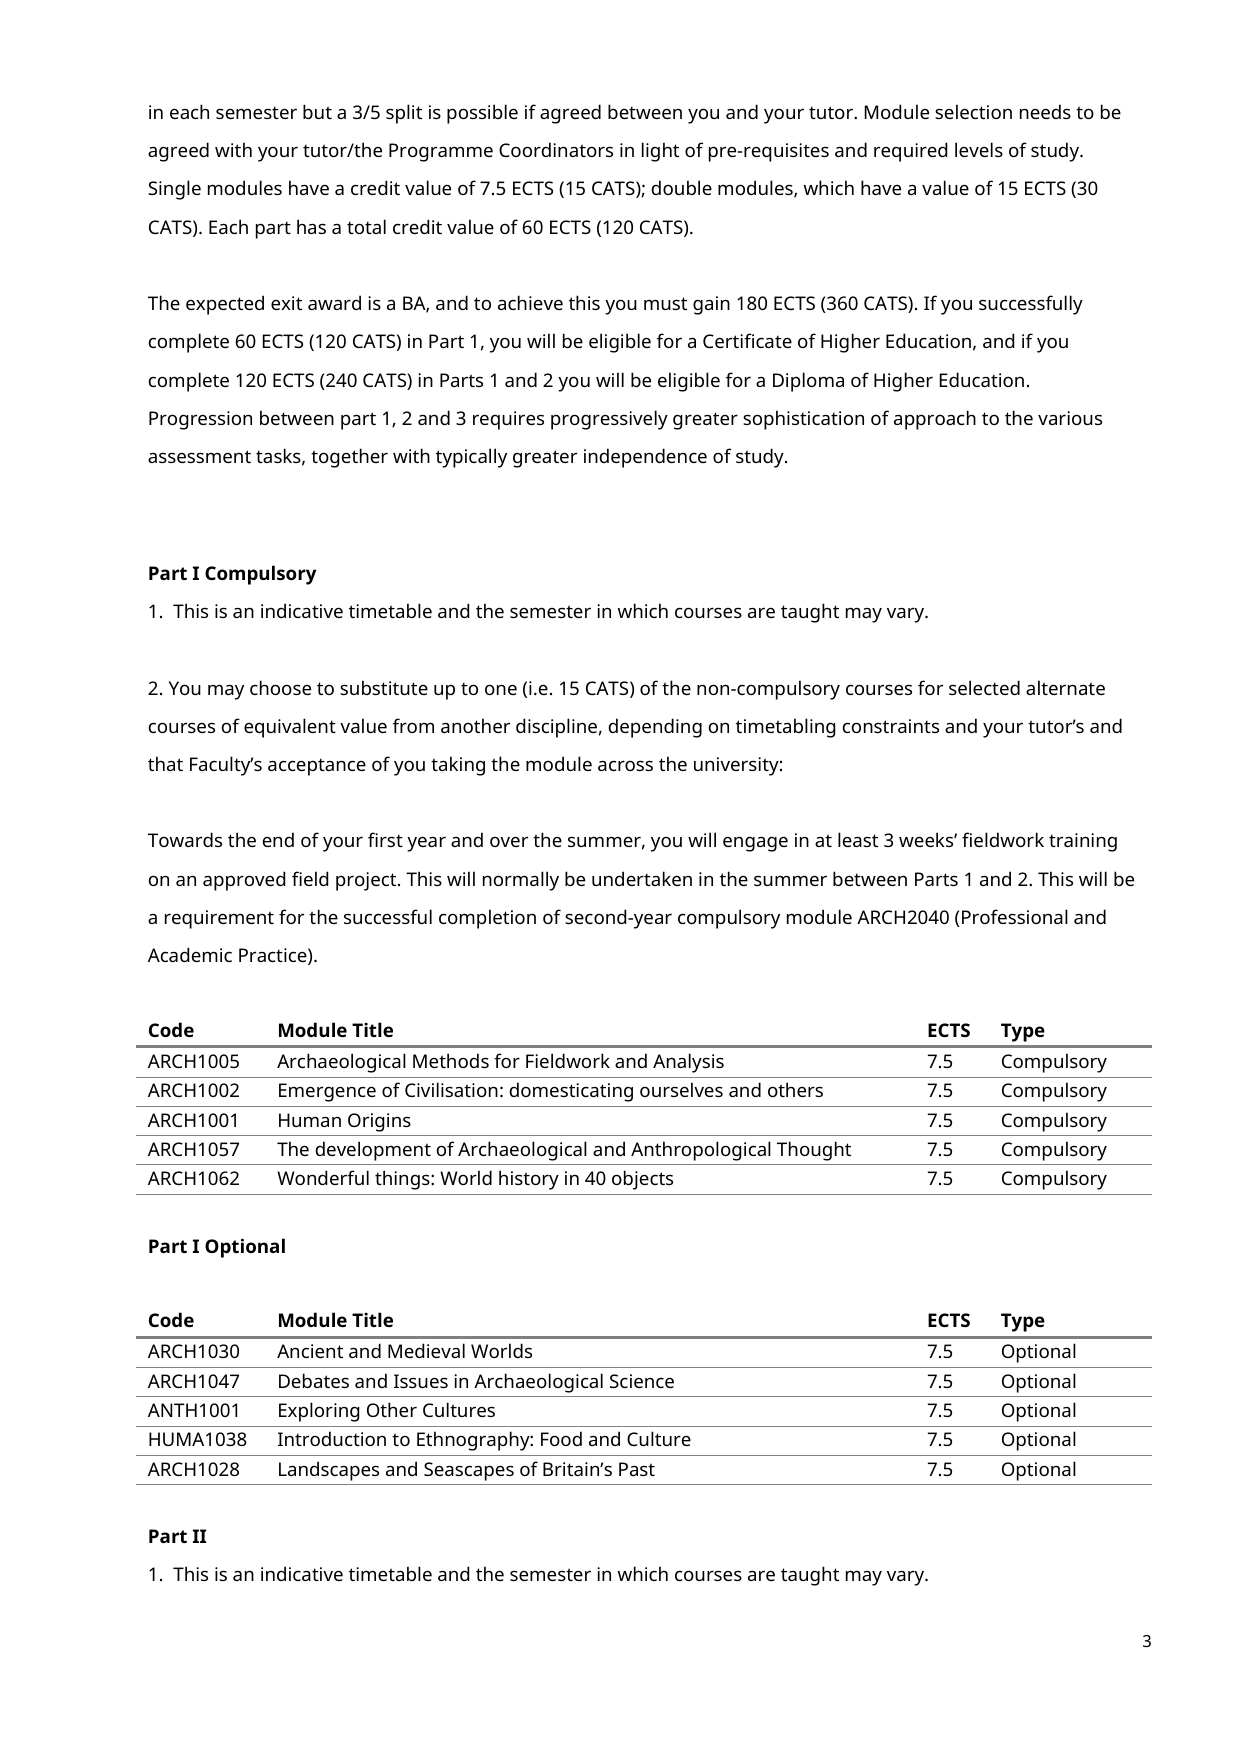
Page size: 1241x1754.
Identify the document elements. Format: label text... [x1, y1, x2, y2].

table_cell Archaeological Methods for Fieldwork and Analysis [266, 1048, 916, 1077]
table_cell Optional [989, 1427, 1152, 1455]
table_cell Optional [989, 1339, 1152, 1367]
table_cell Module Title [266, 1308, 916, 1336]
table_cell 7.5 [916, 1048, 989, 1077]
table_cell Compulsory [989, 1136, 1152, 1164]
table_cell Part I Compulsory 1. This is an indicative timetable and the semester in which courses are taught may vary. 2. You may choose to substitute up to one (i.e. 15 CATS) of the non-compulsory courses for selected alternate courses of equivalent value from another discipline, depending on timetabling constraints and your tutor’s and that Faculty’s acceptance of you taking the module across the university: Towards the end of your first year and over the summer, you will engage in at least 3 weeks’ fieldwork training on an approved field project. This will normally be undertaken in the summer between Parts 1 and 2. This will be a requirement for the successful completion of second-year compulsory module ARCH2040 (Professional and Academic Practice). [136, 522, 1152, 1017]
table_cell Exploring Other Cultures [266, 1397, 916, 1426]
table_cell Compulsory [989, 1107, 1152, 1135]
table_cell Landscapes and Seascapes of Britain’s Past [266, 1456, 916, 1484]
table_cell Part I Optional [136, 1195, 1152, 1307]
table_cell Compulsory [989, 1078, 1152, 1106]
table_cell ECTS [916, 1308, 989, 1336]
table_cell ARCH1002 [136, 1078, 266, 1106]
table_cell ARCH1062 [136, 1165, 266, 1194]
table_cell Human Origins [266, 1107, 916, 1135]
table_cell ARCH1030 [136, 1339, 266, 1367]
table_cell ARCH1047 [136, 1368, 266, 1396]
table_cell Optional [989, 1368, 1152, 1396]
table_cell Debates and Issues in Archaeological Science [266, 1368, 916, 1396]
table_cell 7.5 [916, 1339, 989, 1367]
table_cell 7.5 [916, 1427, 989, 1455]
table_cell Introduction to Ethnography: Food and Culture [266, 1427, 916, 1455]
table_cell ARCH1001 [136, 1107, 266, 1135]
table_cell Ancient and Medieval Worlds [266, 1339, 916, 1367]
table_cell Compulsory [989, 1048, 1152, 1077]
table_cell 7.5 [916, 1368, 989, 1396]
table_cell Type [989, 1017, 1152, 1045]
table_cell Optional [989, 1397, 1152, 1426]
table_header in each semester but a 3/5 split is possible if agreed between you and your tutor. Module selection needs to be agreed with your tutor/the Programme Coordinators in light of pre-requisites and required levels of study. Single modules have a credit value of 7.5 ECTS (15 CATS); double modules, which have a value of 15 ECTS (30 CATS). Each part has a total credit value of 60 ECTS (120 CATS). The expected exit award is a BA, and to achieve this you must gain 180 ECTS (360 CATS). If you successfully complete 60 ECTS (120 CATS) in Part 1, you will be eligible for a Certificate of Higher Education, and if you complete 120 ECTS (240 CATS) in Parts 1 and 2 you will be eligible for a Diploma of Higher Education. Progression between part 1, 2 and 3 requires progressively greater sophistication of approach to the various assessment tasks, together with typically greater independence of study. [136, 99, 1152, 522]
table_cell 7.5 [916, 1165, 989, 1194]
table_cell ARCH1005 [136, 1048, 266, 1077]
table_cell Code [136, 1017, 266, 1045]
table_cell 7.5 [916, 1107, 989, 1135]
table_cell Module Title [266, 1017, 916, 1045]
table_cell ANTH1001 [136, 1397, 266, 1426]
table_cell Type [989, 1308, 1152, 1336]
table_cell 7.5 [916, 1078, 989, 1106]
table_cell Emergence of Civilisation: domesticating ourselves and others [266, 1078, 916, 1106]
table_cell ARCH1028 [136, 1456, 266, 1484]
table_cell Optional [989, 1456, 1152, 1484]
table_cell 7.5 [916, 1456, 989, 1484]
table_cell Code [136, 1308, 266, 1336]
table_cell ARCH1057 [136, 1136, 266, 1164]
table_cell The development of Archaeological and Anthropological Thought [266, 1136, 916, 1164]
table_cell Compulsory [989, 1165, 1152, 1194]
table_cell ECTS [916, 1017, 989, 1045]
table_cell 7.5 [916, 1397, 989, 1426]
table_cell Wonderful things: World history in 40 objects [266, 1165, 916, 1194]
table_cell HUMA1038 [136, 1427, 266, 1455]
table_cell Part II 1. This is an indicative timetable and the semester in which courses are taught may vary. [136, 1485, 1152, 1625]
table_cell 7.5 [916, 1136, 989, 1164]
